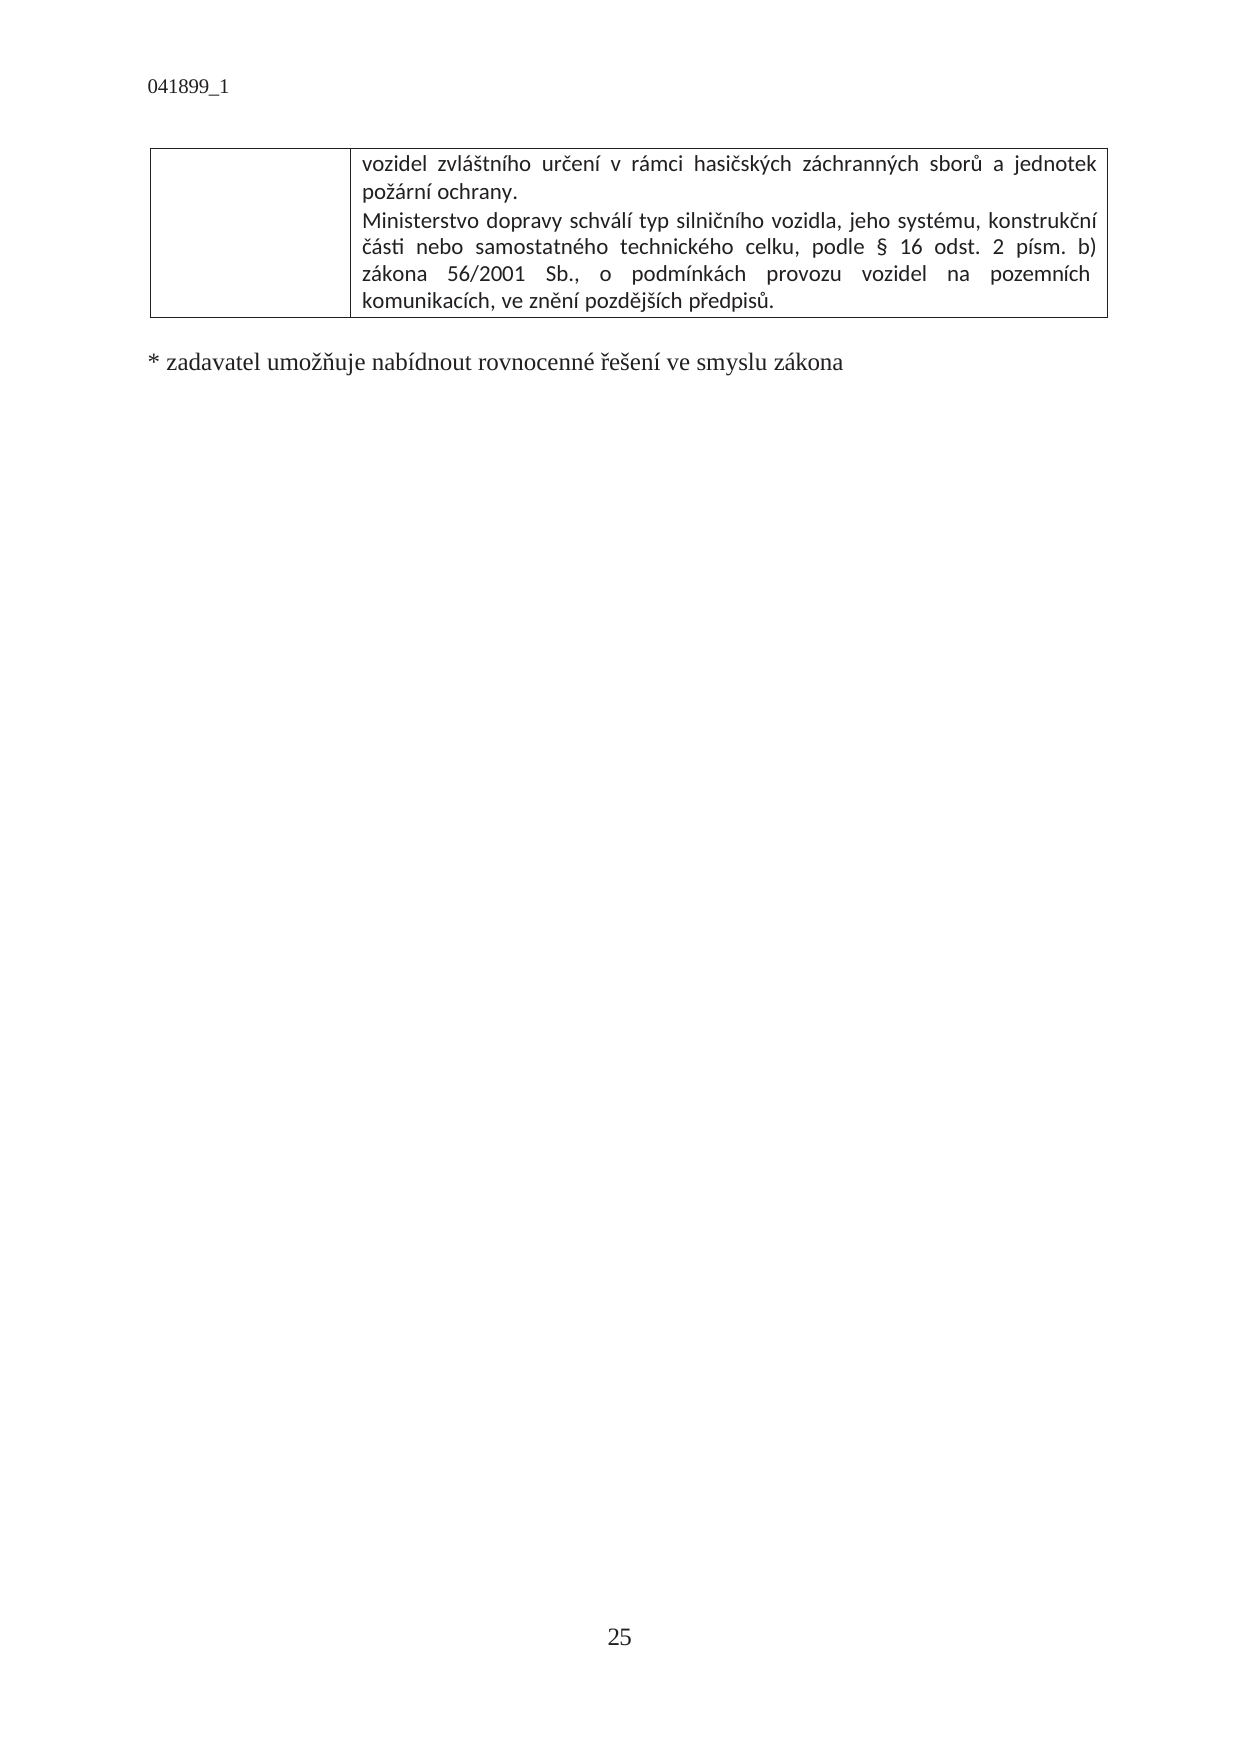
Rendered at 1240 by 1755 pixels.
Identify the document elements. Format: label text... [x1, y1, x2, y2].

table_header [151, 149, 350, 317]
table_header vozidel zvláštního určení v rámci hasičských záchranných sborů a jednotek požární ochrany. Ministerstvo dopravy schválí typ silničního vozidla, jeho systému, konstrukční části nebo samostatného technického celku, podle § 16 odst. 2 písm. b) zákona 56/2001 Sb., o podmínkách provozu vozidel na pozemních komunikacích, ve znění pozdějších předpisů. [351, 149, 1107, 317]
text * zadavatel umožňuje nabídnout rovnocenné řešení ve smyslu zákona [147, 347, 1239, 376]
